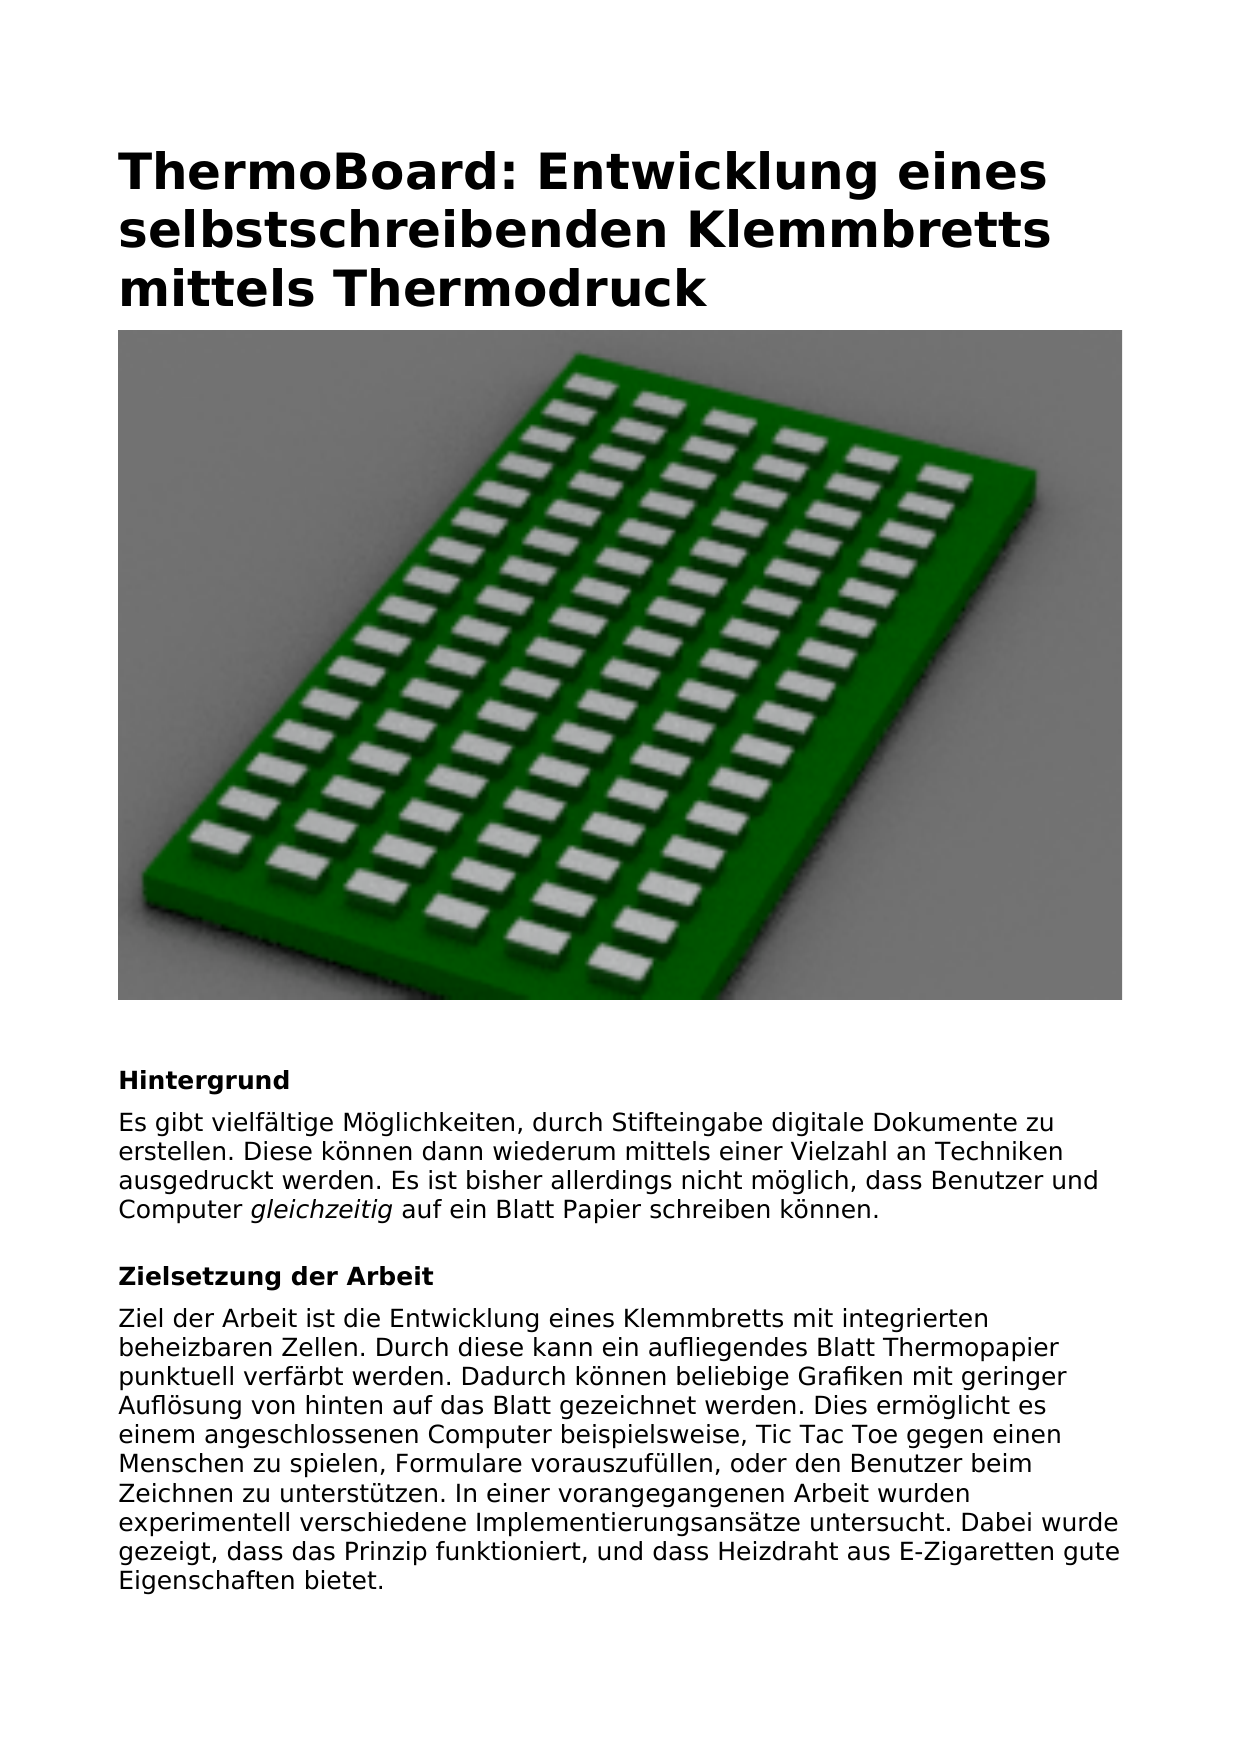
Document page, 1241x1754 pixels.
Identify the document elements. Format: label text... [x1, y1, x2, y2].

subtitle ThermoBoard: Entwicklung eines selbstschreibenden Klemmbretts mittels Thermodruck [118, 143, 1122, 318]
subtitle Hintergrund [118, 1066, 1122, 1095]
text Es gibt vielfältige Möglichkeiten, durch Stifteingabe digitale Dokumente zu erstellen. Diese können dann wiederum mittels einer Vielzahl an Techniken ausgedruckt werden. Es ist bisher allerdings nicht möglich, dass Benutzer und Computer gleichzeitig auf ein Blatt Papier schreiben können. [118, 1108, 1122, 1224]
picture [118, 330, 1123, 1000]
text Ziel der Arbeit ist die Entwicklung eines Klemmbretts mit integrierten beheizbaren Zellen. Durch diese kann ein aufliegendes Blatt Thermopapier punktuell verfärbt werden. Dadurch können beliebige Grafiken mit geringer Auflösung von hinten auf das Blatt gezeichnet werden. Dies ermöglicht es einem angeschlossenen Computer beispielsweise, Tic Tac Toe gegen einen Menschen zu spielen, Formulare vorauszufüllen, oder den Benutzer beim Zeichnen zu unterstützen. In einer vorangegangenen Arbeit wurden experimentell verschiedene Implementierungsansätze untersucht. Dabei wurde gezeigt, dass das Prinzip funktioniert, und dass Heizdraht aus E-Zigaretten gute Eigenschaften bietet. [118, 1304, 1122, 1595]
subtitle Zielsetzung der Arbeit [118, 1262, 1122, 1291]
